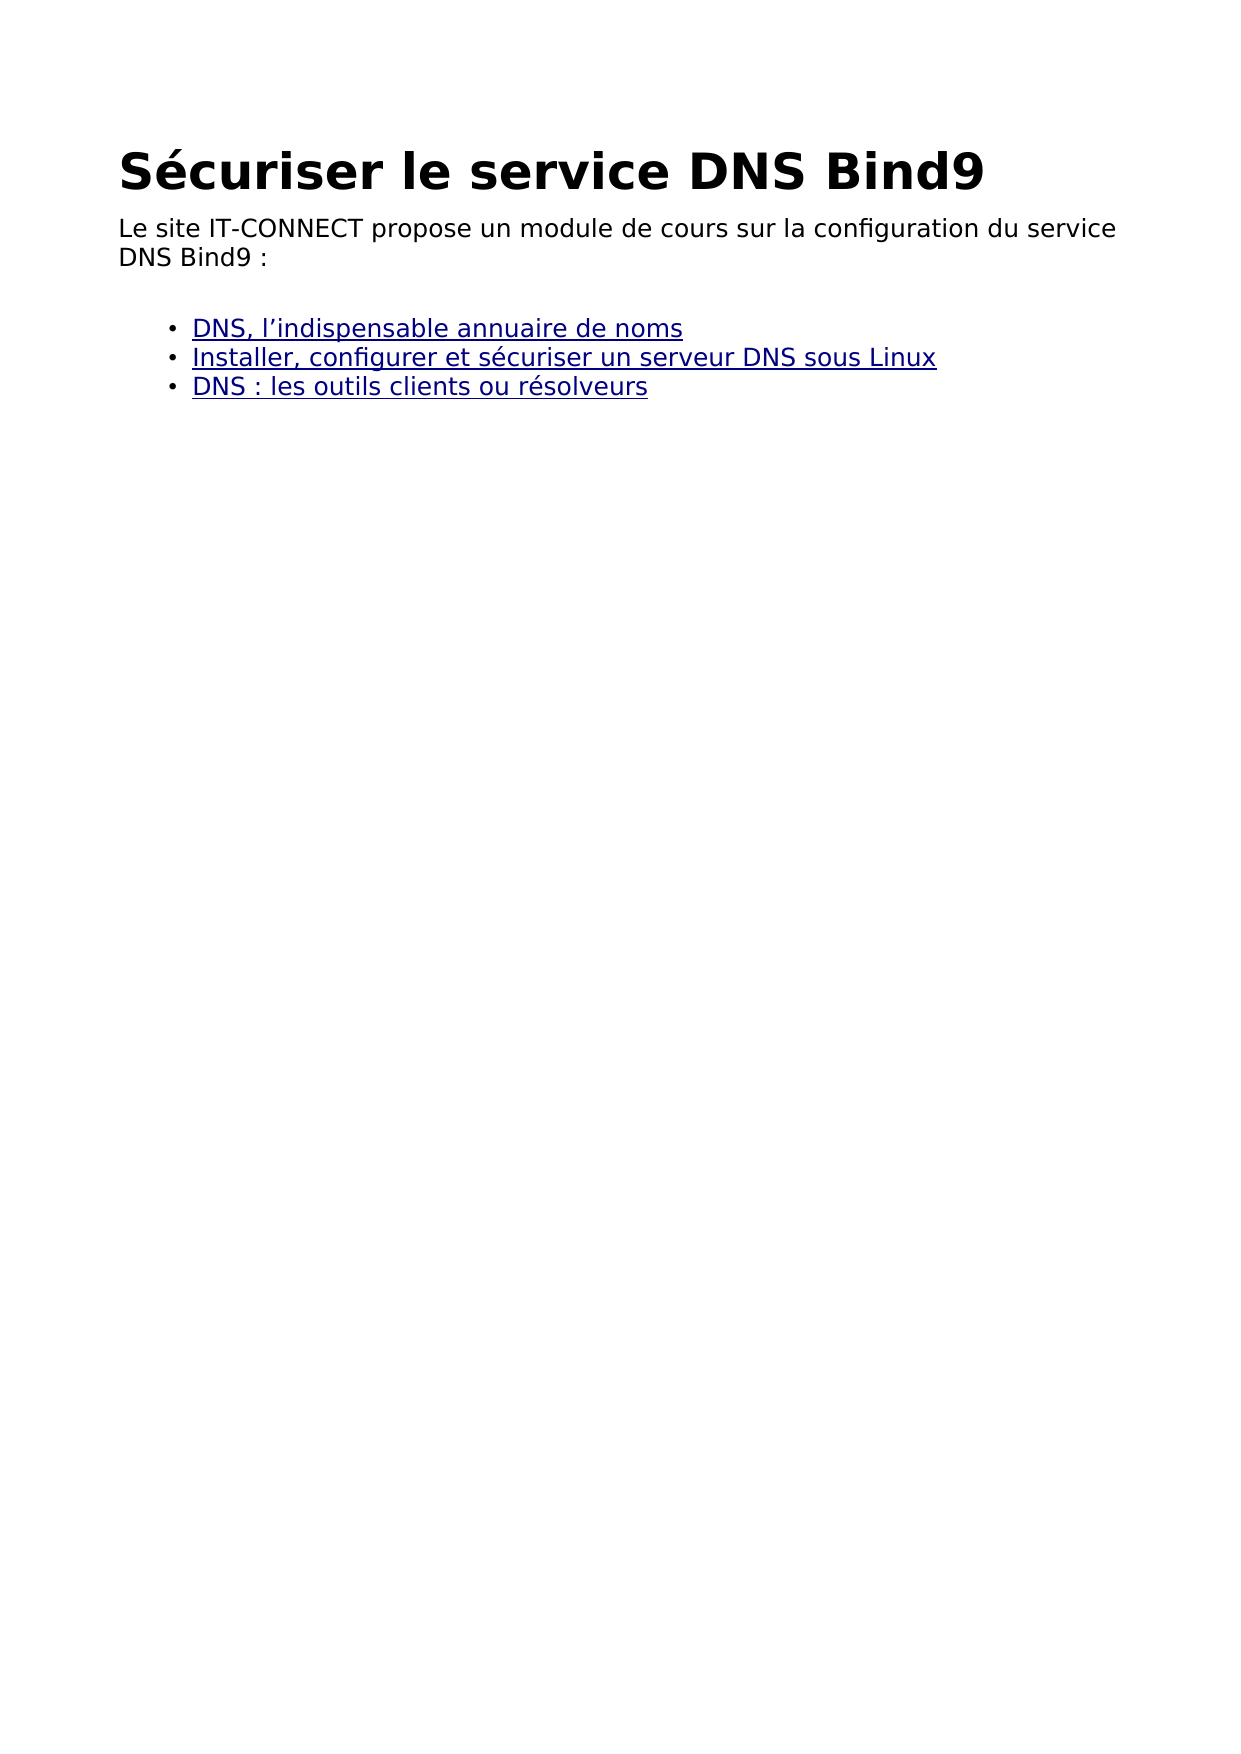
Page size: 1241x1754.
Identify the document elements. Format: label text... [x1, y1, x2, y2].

text Le site IT-CONNECT propose un module de cours sur la configuration du service DNS Bind9 : [118, 214, 1122, 272]
list DNS, l’indispensable annuaire de noms [177, 314, 1122, 343]
list DNS : les outils clients ou résolveurs [177, 372, 1122, 402]
subtitle Sécuriser le service DNS Bind9 [118, 143, 1122, 201]
list Installer, configurer et sécuriser un serveur DNS sous Linux [177, 343, 1122, 372]
